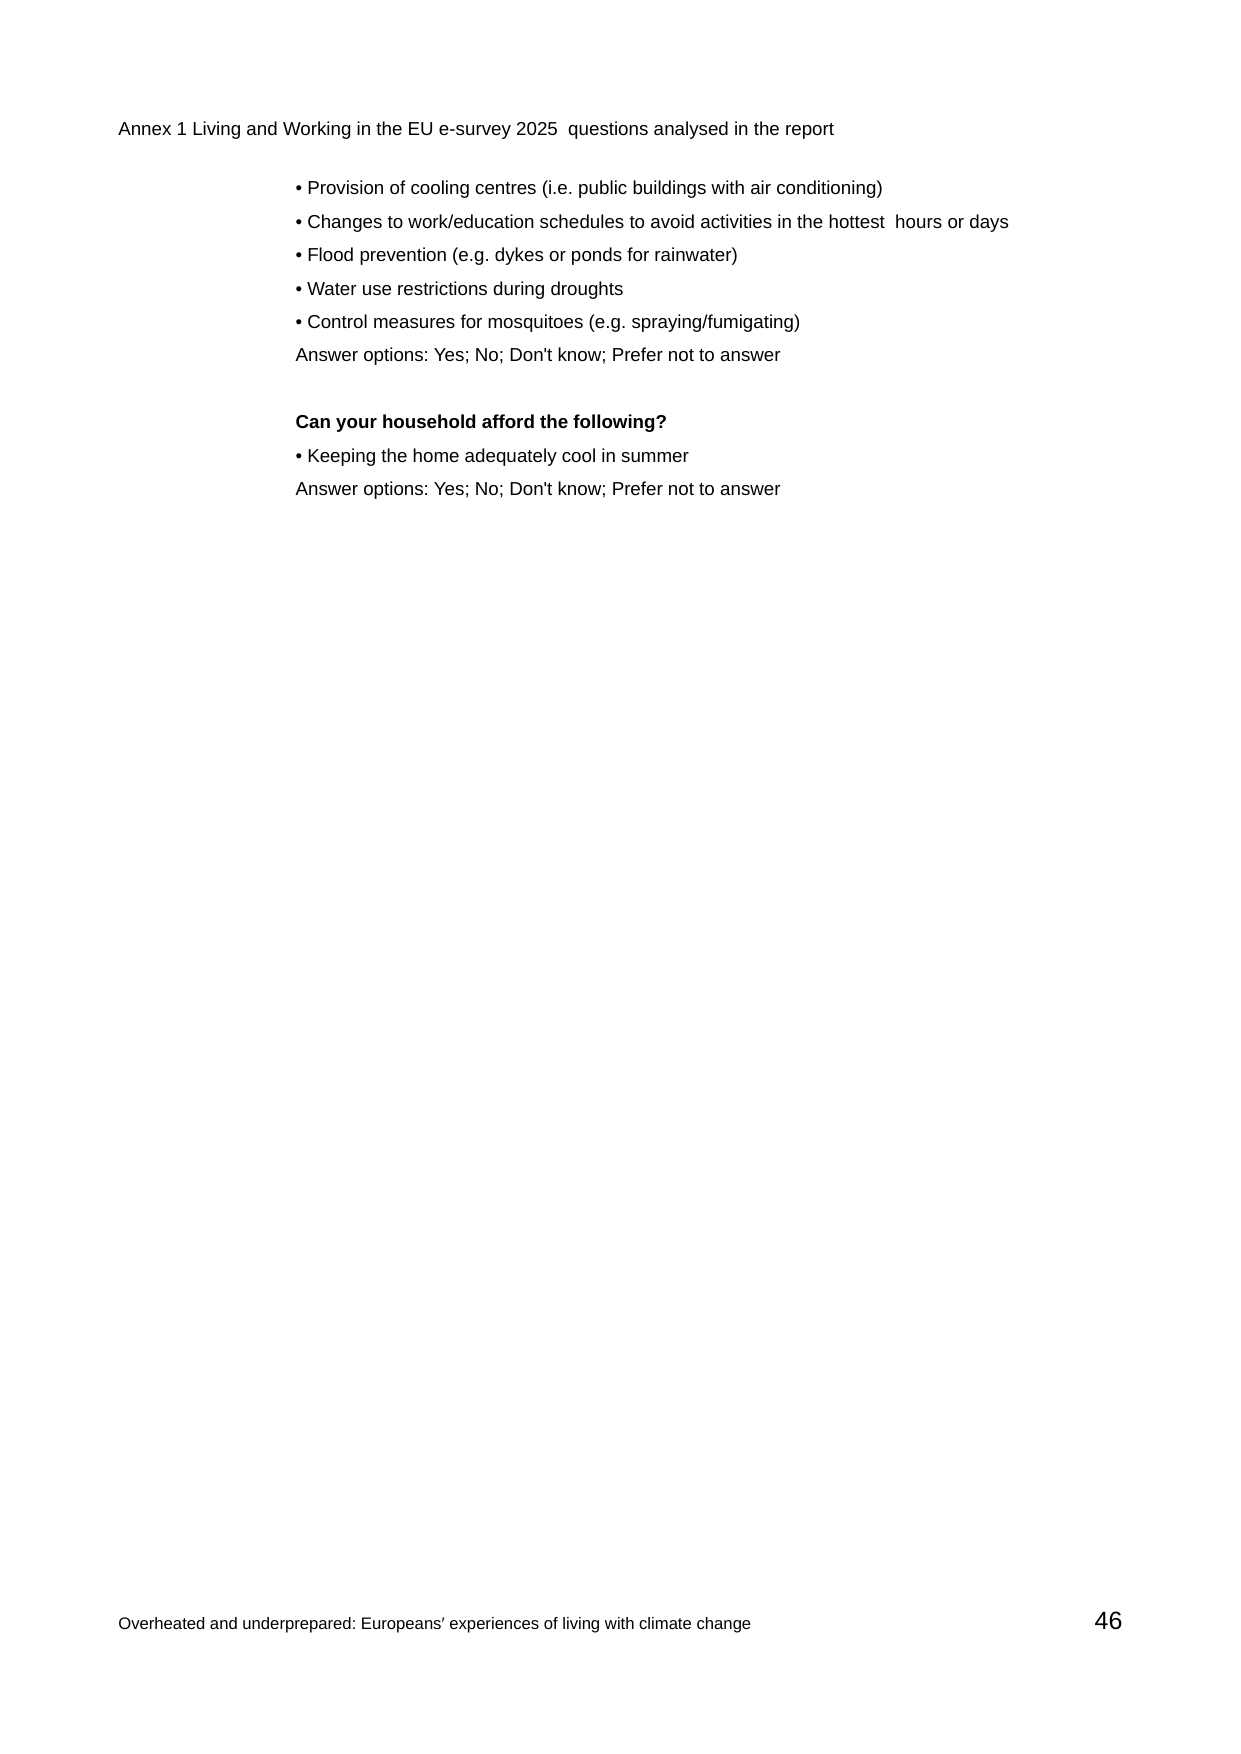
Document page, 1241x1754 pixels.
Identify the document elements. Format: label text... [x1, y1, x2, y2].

text • Water use restrictions during droughts [295, 277, 1022, 299]
text Can your household afford the following? [295, 411, 1022, 433]
text • Provision of cooling centres (i.e. public buildings with air conditioning) [295, 177, 1022, 199]
text Answer options: Yes; No; Don't know; Prefer not to answer [295, 344, 1022, 366]
text • Control measures for mosquitoes (e.g. spraying/fumigating) [295, 311, 1022, 332]
text • Keeping the home adequately cool in summer [295, 444, 1022, 466]
text • Flood prevention (e.g. dykes or ponds for rainwater) [295, 244, 1022, 266]
text Answer options: Yes; No; Don't know; Prefer not to answer [295, 478, 1022, 499]
text • Changes to work/education schedules to avoid activities in the hottest hours or days [295, 211, 1022, 232]
